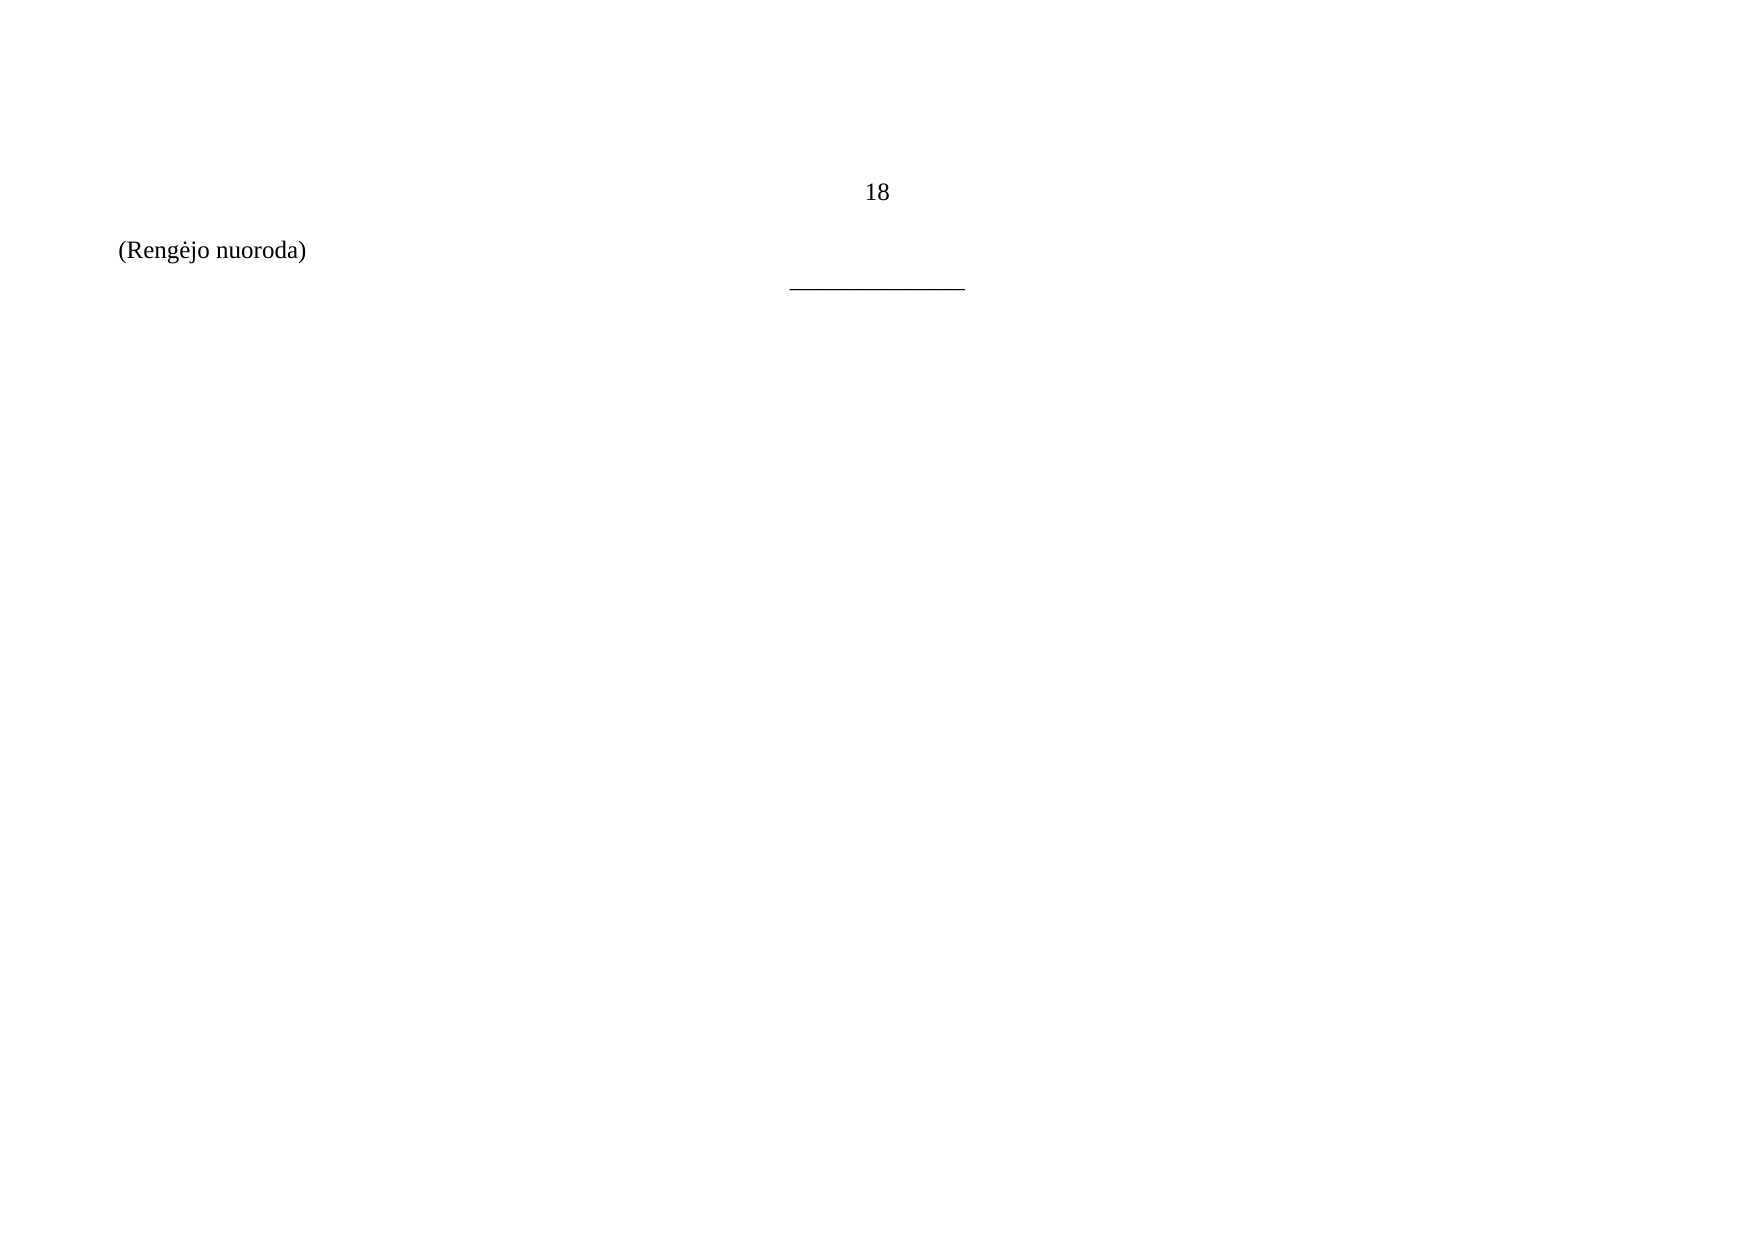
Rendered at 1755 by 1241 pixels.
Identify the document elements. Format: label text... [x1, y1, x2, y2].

text ______________ [118, 264, 1636, 293]
text (Rengėjo nuoroda) [118, 235, 1636, 264]
